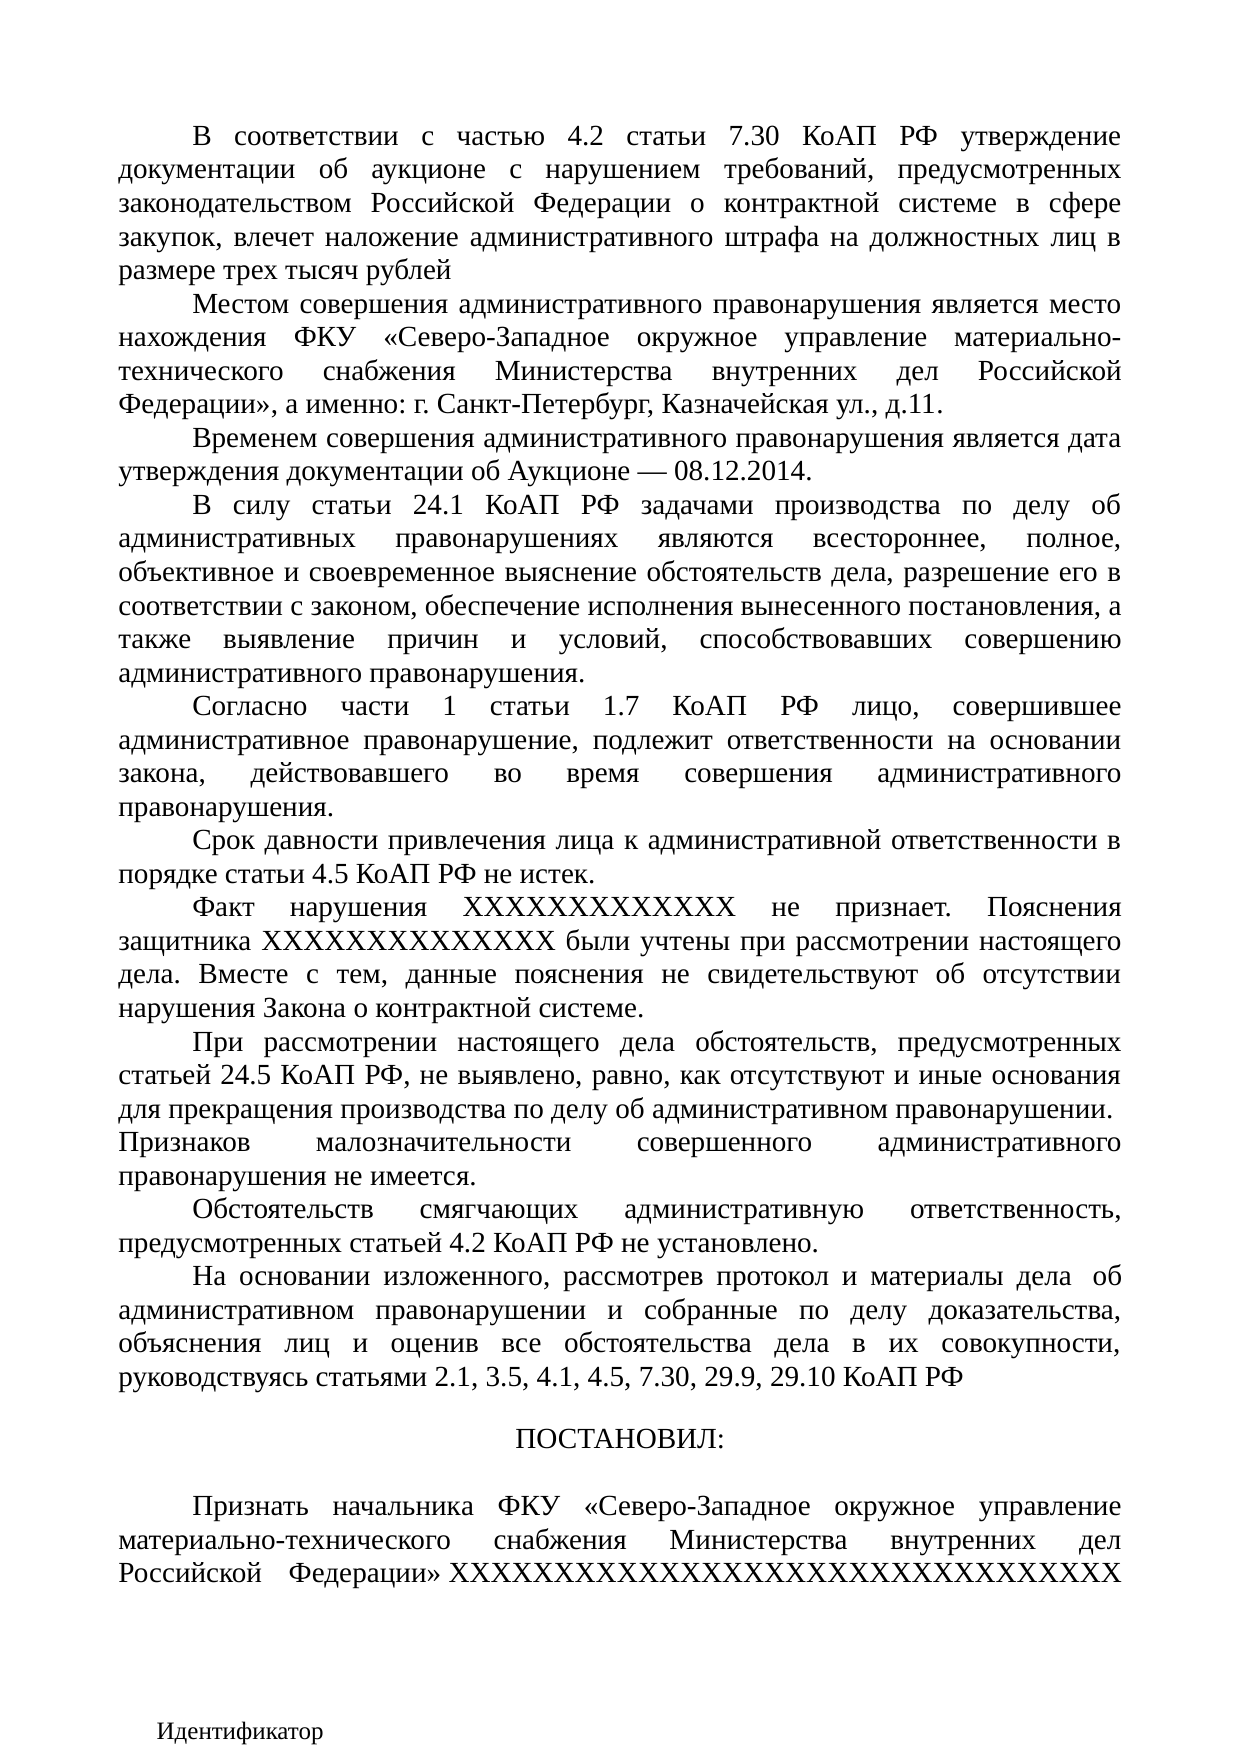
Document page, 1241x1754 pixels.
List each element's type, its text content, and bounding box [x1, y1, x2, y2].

text В соответствии с частью 4.2 статьи 7.30 КоАП РФ утверждение документации об аукционе с нарушением требований, предусмотренных законодательством Российской Федерации о контрактной системе в сфере закупок, влечет наложение административного штрафа на должностных лиц в размере трех тысяч рублей [118, 118, 1122, 286]
text Обстоятельств смягчающих административную ответственность, предусмотренных статьей 4.2 КоАП РФ не установлено. [118, 1191, 1122, 1258]
text ПОСТАНОВИЛ: [118, 1421, 1122, 1455]
text Признаков малозначительности совершенного административного правонарушения не имеется. [118, 1124, 1122, 1191]
text Срок давности привлечения лица к административной ответственности в порядке статьи 4.5 КоАП РФ не истек. [118, 822, 1122, 889]
text На основании изложенного, рассмотрев протокол и материалы дела об административном правонарушении и собранные по делу доказательства, объяснения лиц и оценив все обстоятельства дела в их совокупности, руководствуясь статьями 2.1, 3.5, 4.1, 4.5, 7.30, 29.9, 29.10 КоАП РФ [118, 1258, 1122, 1393]
text При рассмотрении настоящего дела обстоятельств, предусмотренных статьей 24.5 КоАП РФ, не выявлено, равно, как отсутствуют и иные основания для прекращения производства по делу об административном правонарушении. [118, 1024, 1122, 1124]
text Согласно части 1 статьи 1.7 КоАП РФ лицо, совершившее административное правонарушение, подлежит ответственности на основании закона, действовавшего во время совершения административного правонарушения. [118, 688, 1122, 822]
text Признать начальника ФКУ «Северо-Западное окружное управление материально-технического снабжения Министерства внутренних дел Российской Федерации» XXXXXXXXXXXXXXXXXXXXXXXXXXXXXXXX [118, 1488, 1122, 1589]
text Временем совершения административного правонарушения является дата утверждения документации об Аукционе — 08.12.2014. [118, 420, 1122, 487]
text В силу статьи 24.1 КоАП РФ задачами производства по делу об административных правонарушениях являются всестороннее, полное, объективное и своевременное выяснение обстоятельств дела, разрешение его в соответствии с законом, обеспечение исполнения вынесенного постановления, а также выявление причин и условий, способствовавших совершению административного правонарушения. [118, 487, 1122, 688]
text Местом совершения административного правонарушения является место нахождения ФКУ «Северо-Западное окружное управление материально-технического снабжения Министерства внутренних дел Российской Федерации», а именно: г. Санкт-Петербург, Казначейская ул., д.11. [118, 286, 1122, 420]
text Факт нарушения XXXXXXXXXXXXX не признает. Пояснения защитника XXXXXXXXXXXXXX были учтены при рассмотрении настоящего дела. Вместе с тем, данные пояснения не свидетельствуют об отсутствии нарушения Закона о контрактной системе. [118, 889, 1122, 1024]
